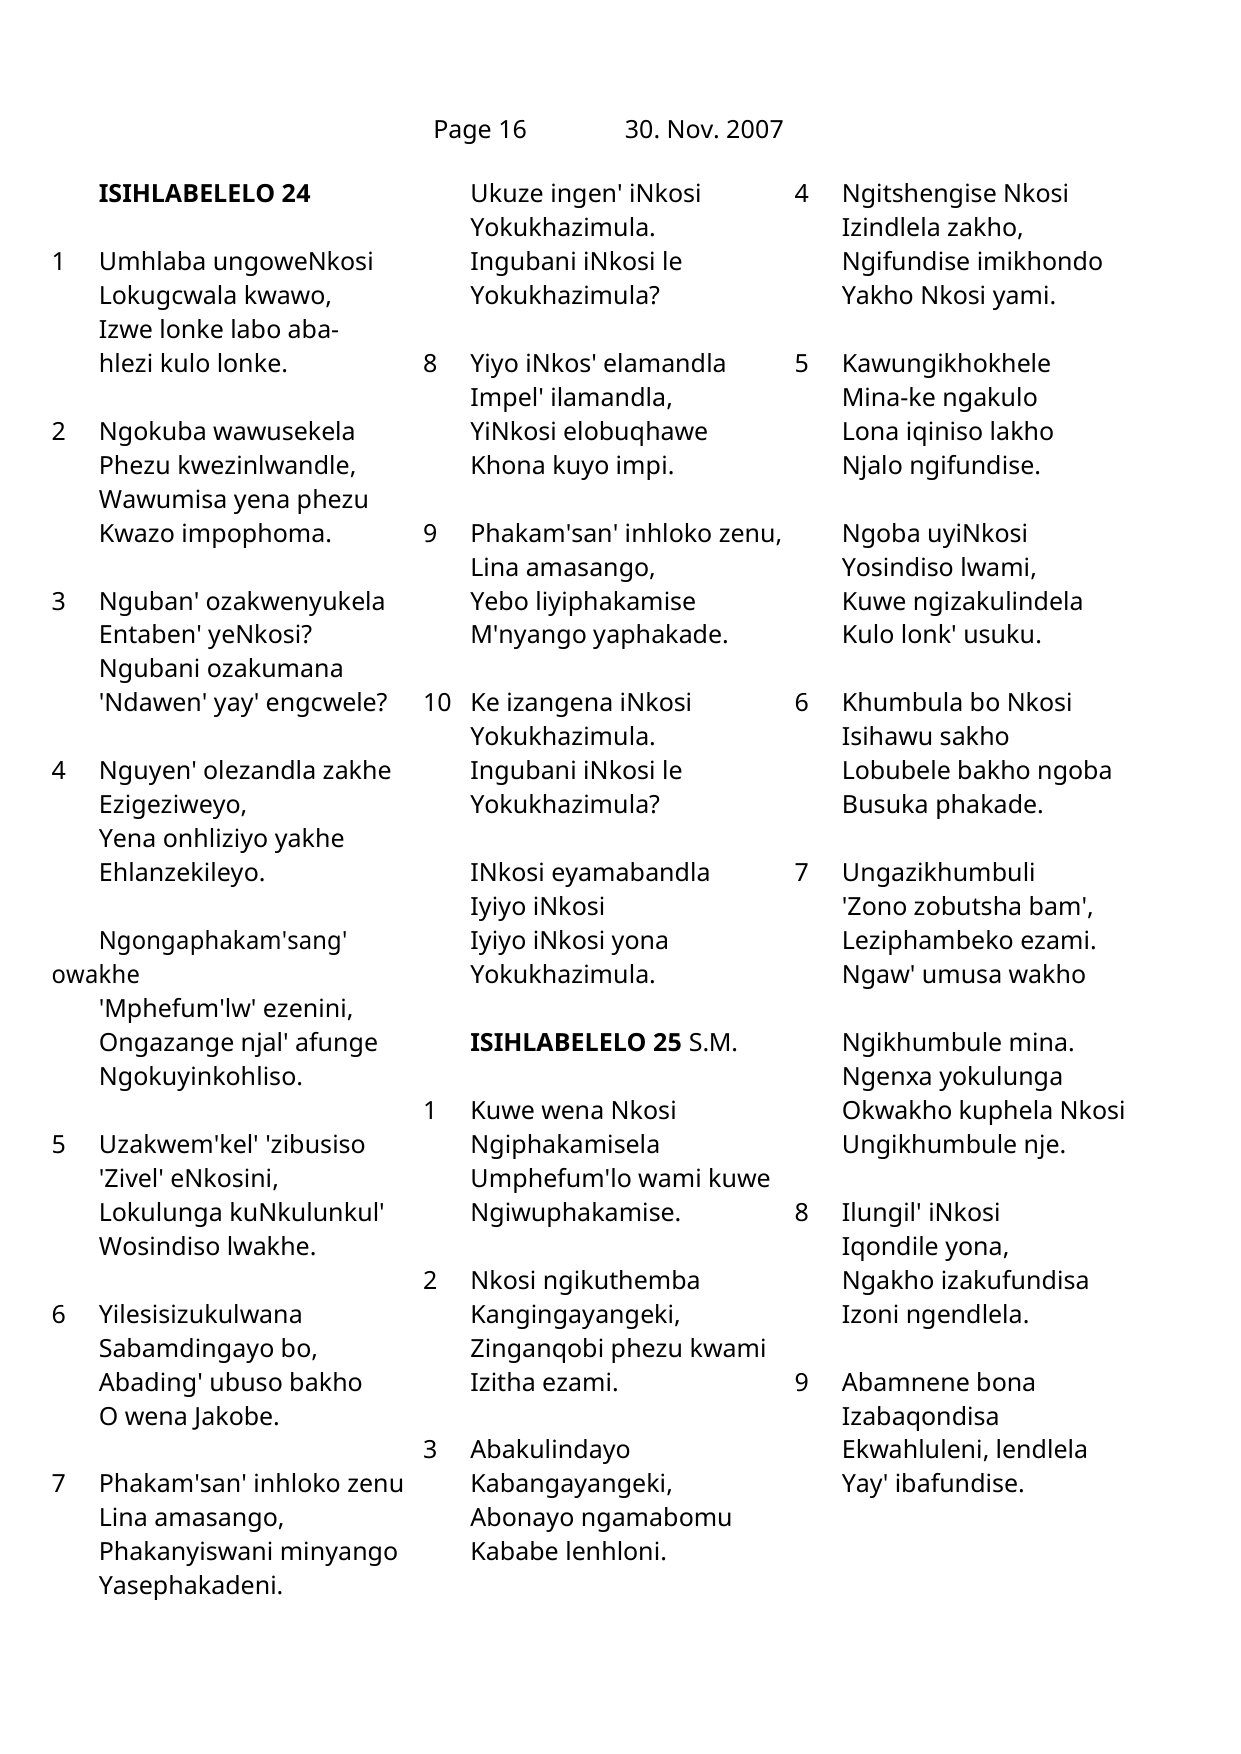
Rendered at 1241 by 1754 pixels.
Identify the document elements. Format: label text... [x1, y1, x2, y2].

text 6 Yilesisizukulwana [51, 1297, 423, 1331]
text Ngoba uyiNkosi [794, 516, 1166, 549]
text Ngenxa yokulunga [794, 1059, 1166, 1093]
text Lobubele bakho ngoba [794, 753, 1166, 787]
text Yokukhazimula? [423, 278, 794, 312]
text 4 Ngitshengise Nkosi [794, 176, 1166, 210]
text Mina-ke ngakulo [794, 380, 1166, 414]
text Yakho Nkosi yami. [794, 278, 1166, 312]
text 'Mphefum'lw' ezenini, [51, 991, 423, 1025]
text 2 Ngokuba wawusekela [51, 414, 423, 448]
text Wosindiso lwakhe. [51, 1229, 423, 1263]
text Abading' ubuso bakho [51, 1364, 423, 1398]
text Iyiyo iNkosi yona [423, 923, 794, 957]
text Ingubani iNkosi le [423, 244, 794, 278]
text Lokugcwala kwawo, [51, 278, 423, 312]
text Umphefum'lo wami kuwe [423, 1161, 794, 1195]
text Ezigeziweyo, [51, 787, 423, 821]
text 3 Nguban' ozakwenyukela [51, 583, 423, 617]
text Impel' ilamandla, [423, 380, 794, 414]
text Abonayo ngamabomu [423, 1500, 794, 1534]
text O wena Jakobe. [51, 1398, 423, 1432]
text Izwe lonke labo aba- [51, 312, 423, 346]
text 8 Ilungil' iNkosi [794, 1195, 1166, 1229]
text 'Zono zobutsha bam', [794, 889, 1166, 923]
text Ngakho izakufundisa [794, 1263, 1166, 1297]
text Ngiphakamisela [423, 1127, 794, 1161]
text Phakanyiswani minyango [51, 1534, 423, 1568]
text 1 Umhlaba ungoweNkosi [51, 244, 423, 278]
text Yokukhazimula. [423, 957, 794, 991]
text Ngubani ozakumana [51, 651, 423, 685]
text Yebo liyiphakamise [423, 583, 794, 617]
text 7 Phakam'san' inhloko zenu [51, 1466, 423, 1500]
text Entaben' yeNkosi? [51, 617, 423, 651]
text Phezu kwezinlwandle, [51, 448, 423, 482]
text 10 Ke izangena iNkosi [423, 685, 794, 719]
text 'Zivel' eNkosini, [51, 1161, 423, 1195]
text Izitha ezami. [423, 1364, 794, 1398]
text Kangingayangeki, [423, 1297, 794, 1331]
text Lokulunga kuNkulunkul' [51, 1195, 423, 1229]
text Ongazange njal' afunge [51, 1025, 423, 1059]
text M'nyango yaphakade. [423, 617, 794, 651]
text Kwazo impophoma. [51, 516, 423, 549]
text Njalo ngifundise. [794, 448, 1166, 482]
text Iyiyo iNkosi [423, 889, 794, 923]
text Ingubani iNkosi le [423, 753, 794, 787]
text 5 Kawungikhokhele [794, 346, 1166, 380]
text Leziphambeko ezami. [794, 923, 1166, 957]
text Zinganqobi phezu kwami [423, 1331, 794, 1364]
text Ehlanzekileyo. [51, 855, 423, 889]
text Kuwe ngizakulindela [794, 583, 1166, 617]
text Izindlela zakho, [794, 210, 1166, 244]
text Kulo lonk' usuku. [794, 617, 1166, 651]
text Ukuze ingen' iNkosi [423, 176, 794, 210]
text 9 Abamnene bona [794, 1364, 1166, 1398]
text Lina amasango, [51, 1500, 423, 1534]
text ISIHLABELELO 25 S.M. [423, 1025, 794, 1059]
text hlezi kulo lonke. [51, 346, 423, 380]
text Yena onhliziyo yakhe [51, 821, 423, 855]
text Ngokuyinkohliso. [51, 1059, 423, 1093]
text INkosi eyamabandla [423, 855, 794, 889]
text 7 Ungazikhumbuli [794, 855, 1166, 889]
text Busuka phakade. [794, 787, 1166, 821]
text Sabamdingayo bo, [51, 1331, 423, 1364]
text Iqondile yona, [794, 1229, 1166, 1263]
text Kabangayangeki, [423, 1466, 794, 1500]
text Ngongaphakam'sang' owakhe [51, 923, 423, 991]
text Ungikhumbule nje. [794, 1127, 1166, 1161]
text YiNkosi elobuqhawe [423, 414, 794, 448]
text Khona kuyo impi. [423, 448, 794, 482]
text Ekwahluleni, lendlela [794, 1432, 1166, 1466]
text 5 Uzakwem'kel' 'zibusiso [51, 1127, 423, 1161]
text Yokukhazimula. [423, 719, 794, 753]
text Yay' ibafundise. [794, 1466, 1166, 1500]
text 9 Phakam'san' inhloko zenu, [423, 516, 794, 549]
text Okwakho kuphela Nkosi [794, 1093, 1166, 1127]
text Izabaqondisa [794, 1398, 1166, 1432]
text Ngiwuphakamise. [423, 1195, 794, 1229]
text Yosindiso lwami, [794, 549, 1166, 583]
text Ngikhumbule mina. [794, 1025, 1166, 1059]
text 2 Nkosi ngikuthemba [423, 1263, 794, 1297]
text Kababe lenhloni. [423, 1534, 794, 1568]
text ISIHLABELELO 24 [51, 176, 423, 210]
text Yasephakadeni. [51, 1568, 423, 1602]
text 3 Abakulindayo [423, 1432, 794, 1466]
text Wawumisa yena phezu [51, 482, 423, 516]
text Lona iqiniso lakho [794, 414, 1166, 448]
text 4 Nguyen' olezandla zakhe [51, 753, 423, 787]
text 6 Khumbula bo Nkosi [794, 685, 1166, 719]
text Yokukhazimula? [423, 787, 794, 821]
text Isihawu sakho [794, 719, 1166, 753]
text Ngifundise imikhondo [794, 244, 1166, 278]
text Ngaw' umusa wakho [794, 957, 1166, 991]
text Izoni ngendlela. [794, 1297, 1166, 1331]
text Lina amasango, [423, 549, 794, 583]
text 1 Kuwe wena Nkosi [423, 1093, 794, 1127]
text Yokukhazimula. [423, 210, 794, 244]
text 8 Yiyo iNkos' elamandla [423, 346, 794, 380]
text 'Ndawen' yay' engcwele? [51, 685, 423, 719]
